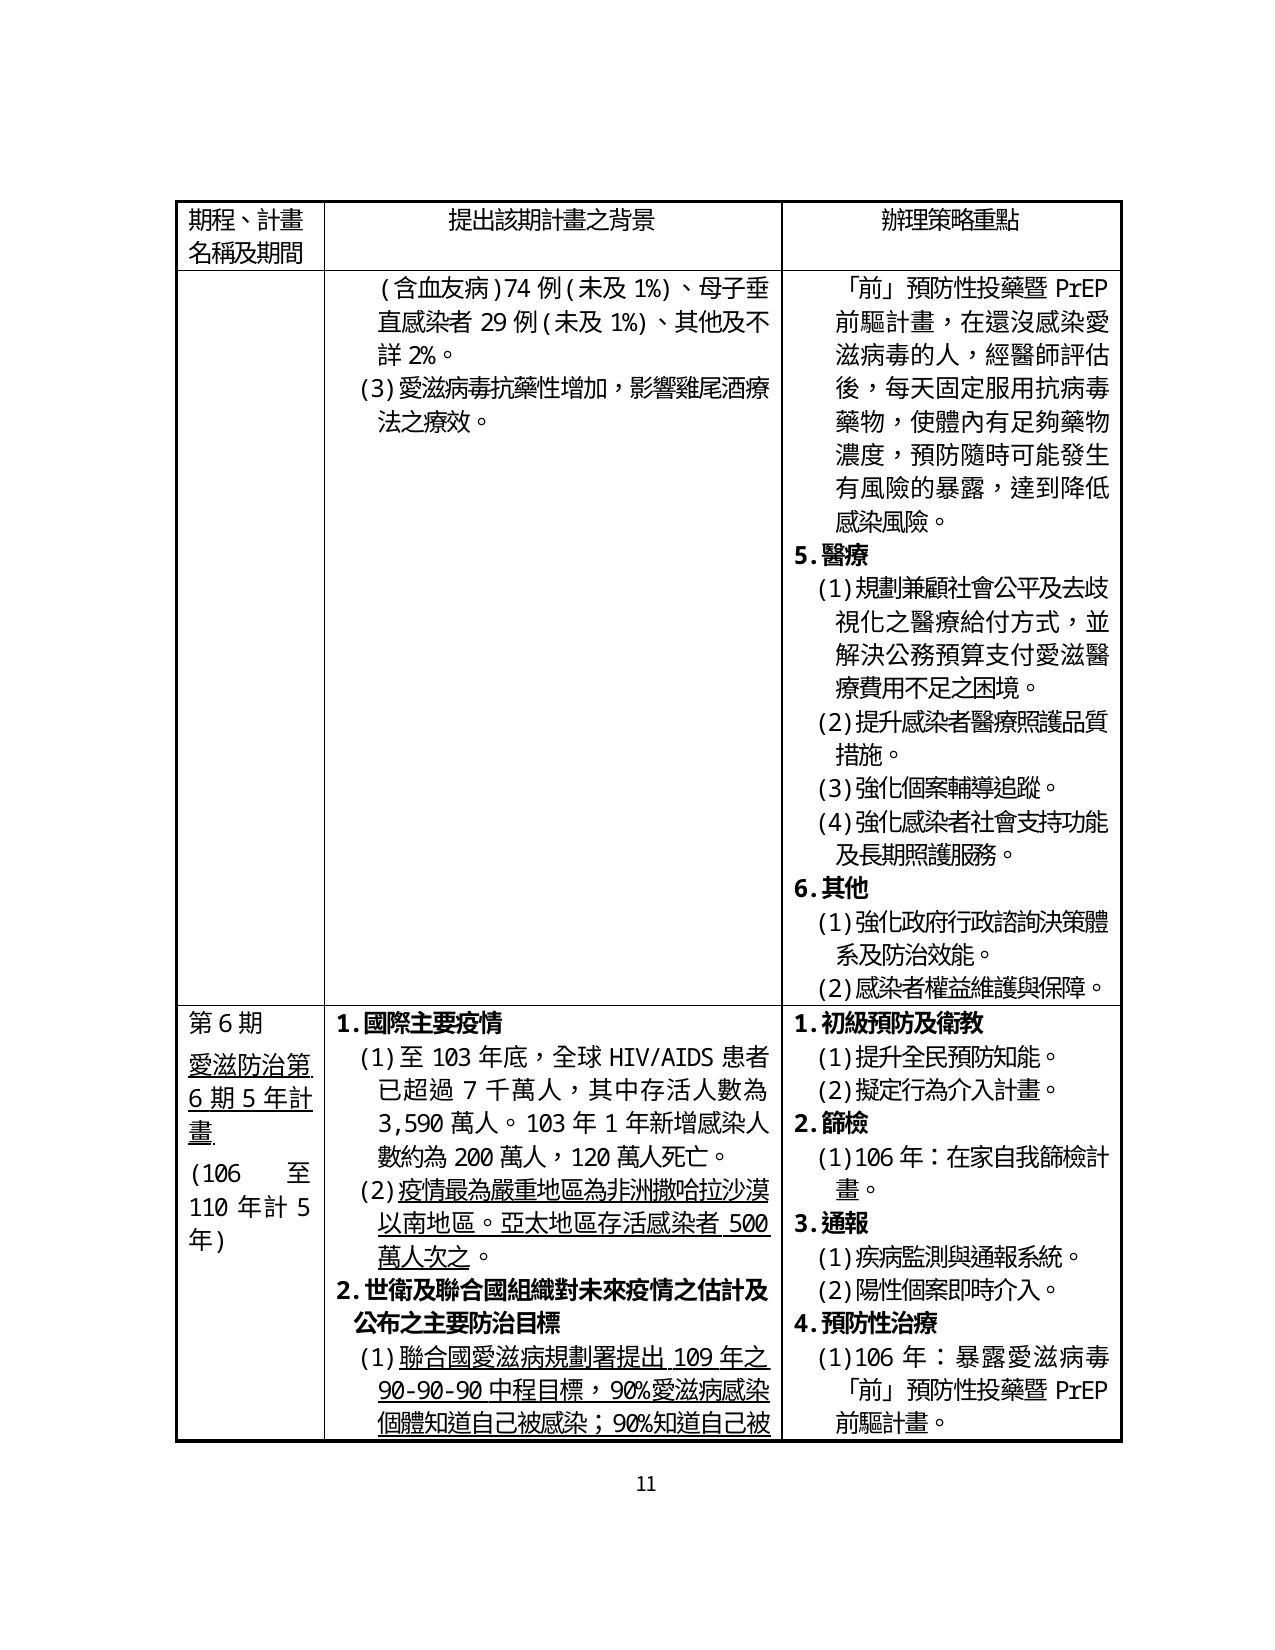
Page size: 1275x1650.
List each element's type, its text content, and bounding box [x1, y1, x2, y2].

table_header 提出該期計畫之背景 [325, 203, 781, 269]
table_header 期程、計畫名稱及期間 [178, 203, 324, 269]
table_header 辦理策略重點 [783, 203, 1120, 269]
table_cell 1.國際主要疫情 (1)至103年底，全球HIV/AIDS患者已超過7千萬人，其中存活人數為3,590萬人。103年1年新增感染人數約為200萬人，120萬人死亡。 (2)疫情最為嚴重地區為非洲撒哈拉沙漠以南地區。亞太地區存活感染者500萬人次之。 2.世衛及聯合國組織對未來疫情之估計及公布之主要防治目標 (1)聯合國愛滋病規劃署提出109年之90-90-90中程目標，90%愛滋病感染個體知道自己被感染；90%知道自己被 [325, 1006, 781, 1439]
table_cell [178, 271, 324, 1004]
table_cell 第6期 愛滋防治第6期5年計畫 (106至110年計5年) [178, 1006, 324, 1439]
table_cell 「前」預防性投藥暨PrEP前驅計畫，在還沒感染愛滋病毒的人，經醫師評估後，每天固定服用抗病毒藥物，使體內有足夠藥物濃度，預防隨時可能發生有風險的暴露，達到降低感染風險。 5.醫療 (1)規劃兼顧社會公平及去歧視化之醫療給付方式，並解決公務預算支付愛滋醫療費用不足之困境。 (2)提升感染者醫療照護品質措施。 (3)強化個案輔導追蹤。 (4)強化感染者社會支持功能及長期照護服務。 6.其他 (1)強化政府行政諮詢決策體系及防治效能。 (2)感染者權益維護與保障。 [783, 271, 1120, 1004]
table_cell 1.初級預防及衛教 (1)提升全民預防知能。 (2)擬定行為介入計畫。 2.篩檢 (1)106年：在家自我篩檢計畫。 3.通報 (1)疾病監測與通報系統。 (2)陽性個案即時介入。 4.預防性治療 (1)106年：暴露愛滋病毒「前」預防性投藥暨PrEP前驅計畫。 [783, 1006, 1120, 1439]
table_cell (含血友病)74例(未及1%)、母子垂直感染者29例(未及1%)、其他及不詳2%。 (3)愛滋病毒抗藥性增加，影響雞尾酒療法之療效。 [325, 271, 781, 1004]
